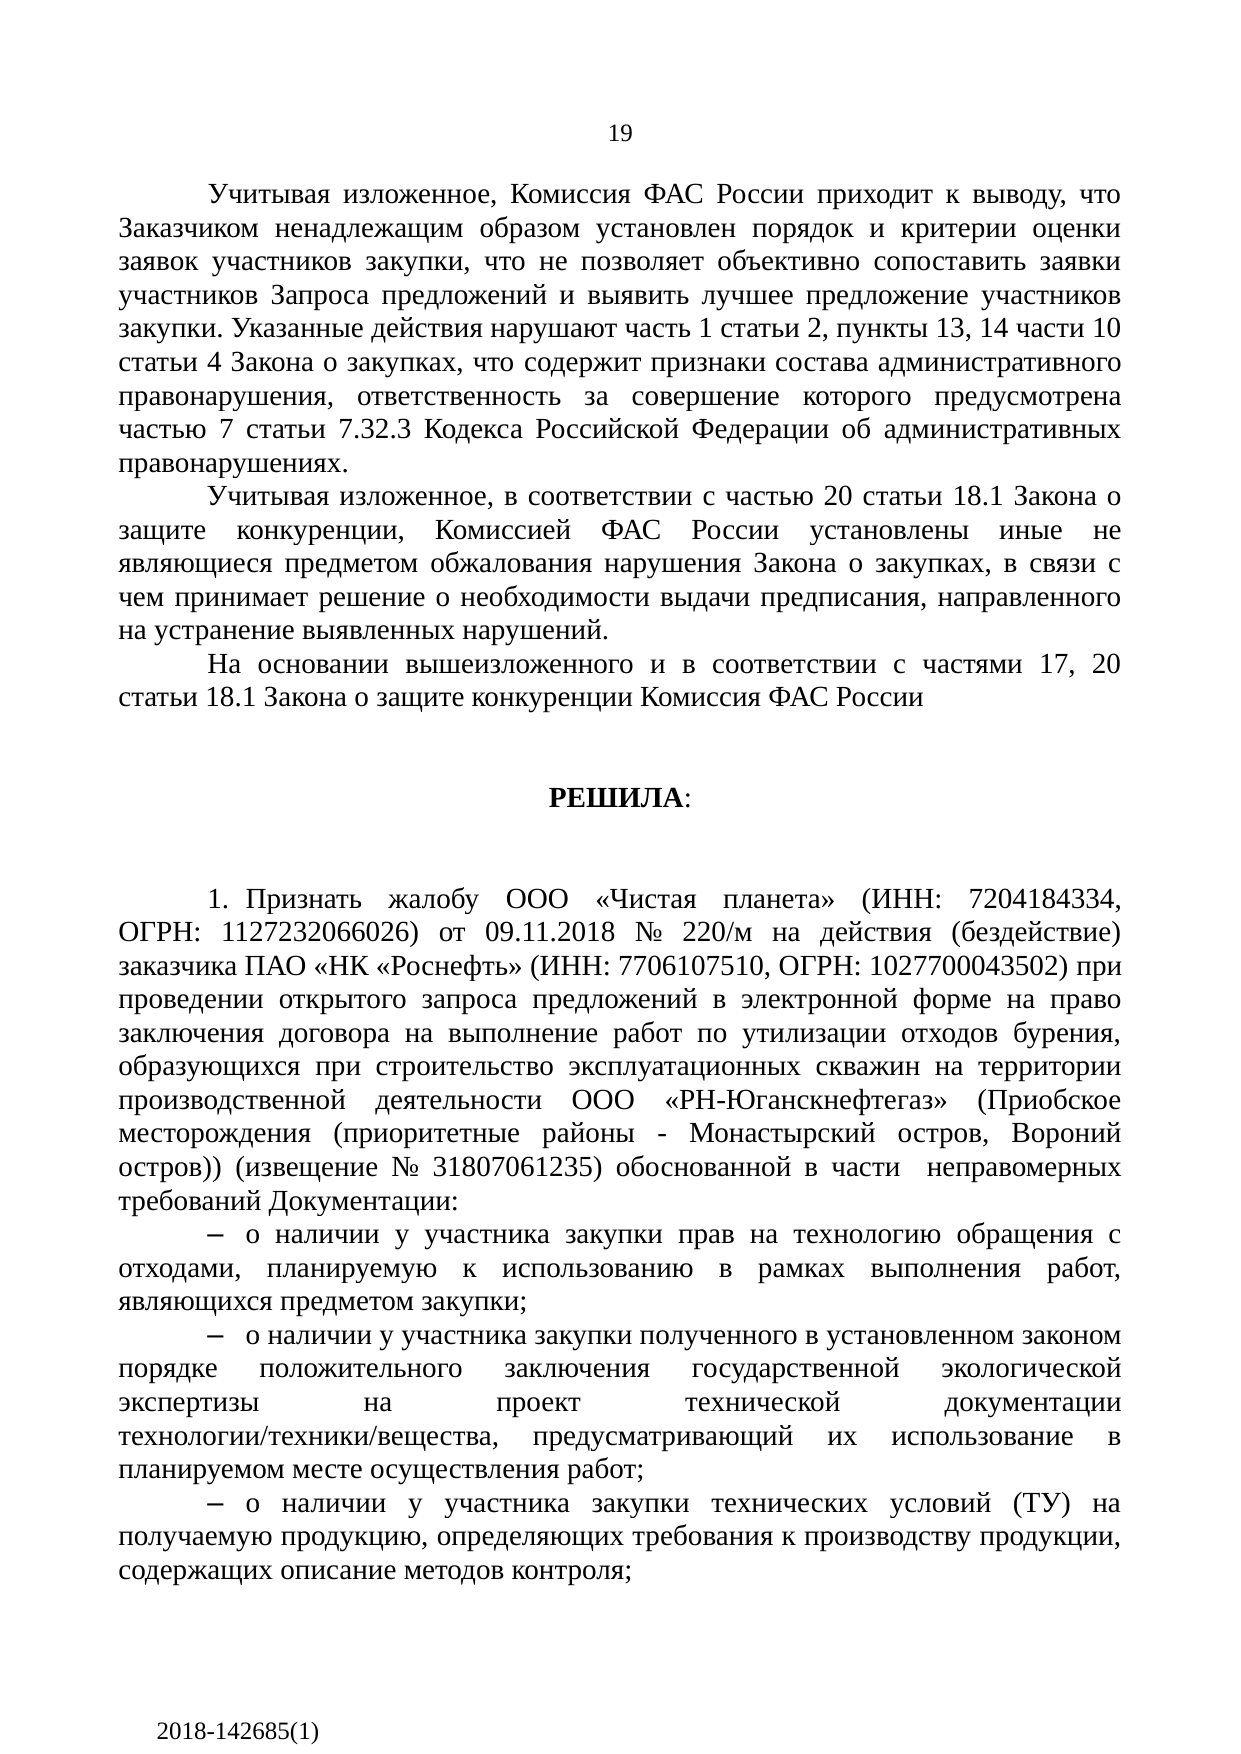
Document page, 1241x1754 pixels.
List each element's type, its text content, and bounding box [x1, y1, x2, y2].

text РЕШИЛА: [118, 780, 1122, 814]
text Учитывая изложенное, Комиссия ФАС России приходит к выводу, что Заказчиком ненадлежащим образом установлен порядок и критерии оценки заявок участников закупки, что не позволяет объективно сопоставить заявки участников Запроса предложений и выявить лучшее предложение участников закупки. Указанные действия нарушают часть 1 статьи 2, пункты 13, 14 части 10 статьи 4 Закона о закупках, что содержит признаки состава административного правонарушения, ответственность за совершение которого предусмотрена частью 7 статьи 7.32.3 Кодекса Российской Федерации об административных правонарушениях. [118, 176, 1122, 478]
text На основании вышеизложенного и в соответствии с частями 17, 20 статьи 18.1 Закона о защите конкуренции Комиссия ФАС России [118, 646, 1122, 713]
text Учитывая изложенное, в соответствии с частью 20 статьи 18.1 Закона о защите конкуренции, Комиссией ФАС России установлены иные не являющиеся предметом обжалования нарушения Закона о закупках, в связи с чем принимает решение о необходимости выдачи предписания, направленного на устранение выявленных нарушений. [118, 478, 1122, 646]
list о наличии у участника закупки прав на технологию обращения с отходами, планируемую к использованию в рамках выполнения работ, являющихся предметом закупки; [118, 1216, 1122, 1317]
list Признать жалобу ООО «Чистая планета» (ИНН: 7204184334, ОГРН: 1127232066026) от 09.11.2018 № 220/м на действия (бездействие) заказчика ПАО «НК «Роснефть» (ИНН: 7706107510, ОГРН: 1027700043502) при проведении открытого запроса предложений в электронной форме на право заключения договора на выполнение работ по утилизации отходов бурения, образующихся при строительство эксплуатационных скважин на территории производственной деятельности ООО «РН-Юганскнефтегаз» (Приобское месторождения (приоритетные районы - Монастырский остров, Вороний остров)) (извещение № 31807061235) обоснованной в части неправомерных требований Документации: [118, 881, 1122, 1216]
list о наличии у участника закупки полученного в установленном законом порядке положительного заключения государственной экологической экспертизы на проект технической документации технологии/техники/вещества, предусматривающий их использование в планируемом месте осуществления работ; [118, 1317, 1122, 1485]
list о наличии у участника закупки технических условий (ТУ) на получаемую продукцию, определяющих требования к производству продукции, содержащих описание методов контроля; [118, 1485, 1122, 1585]
